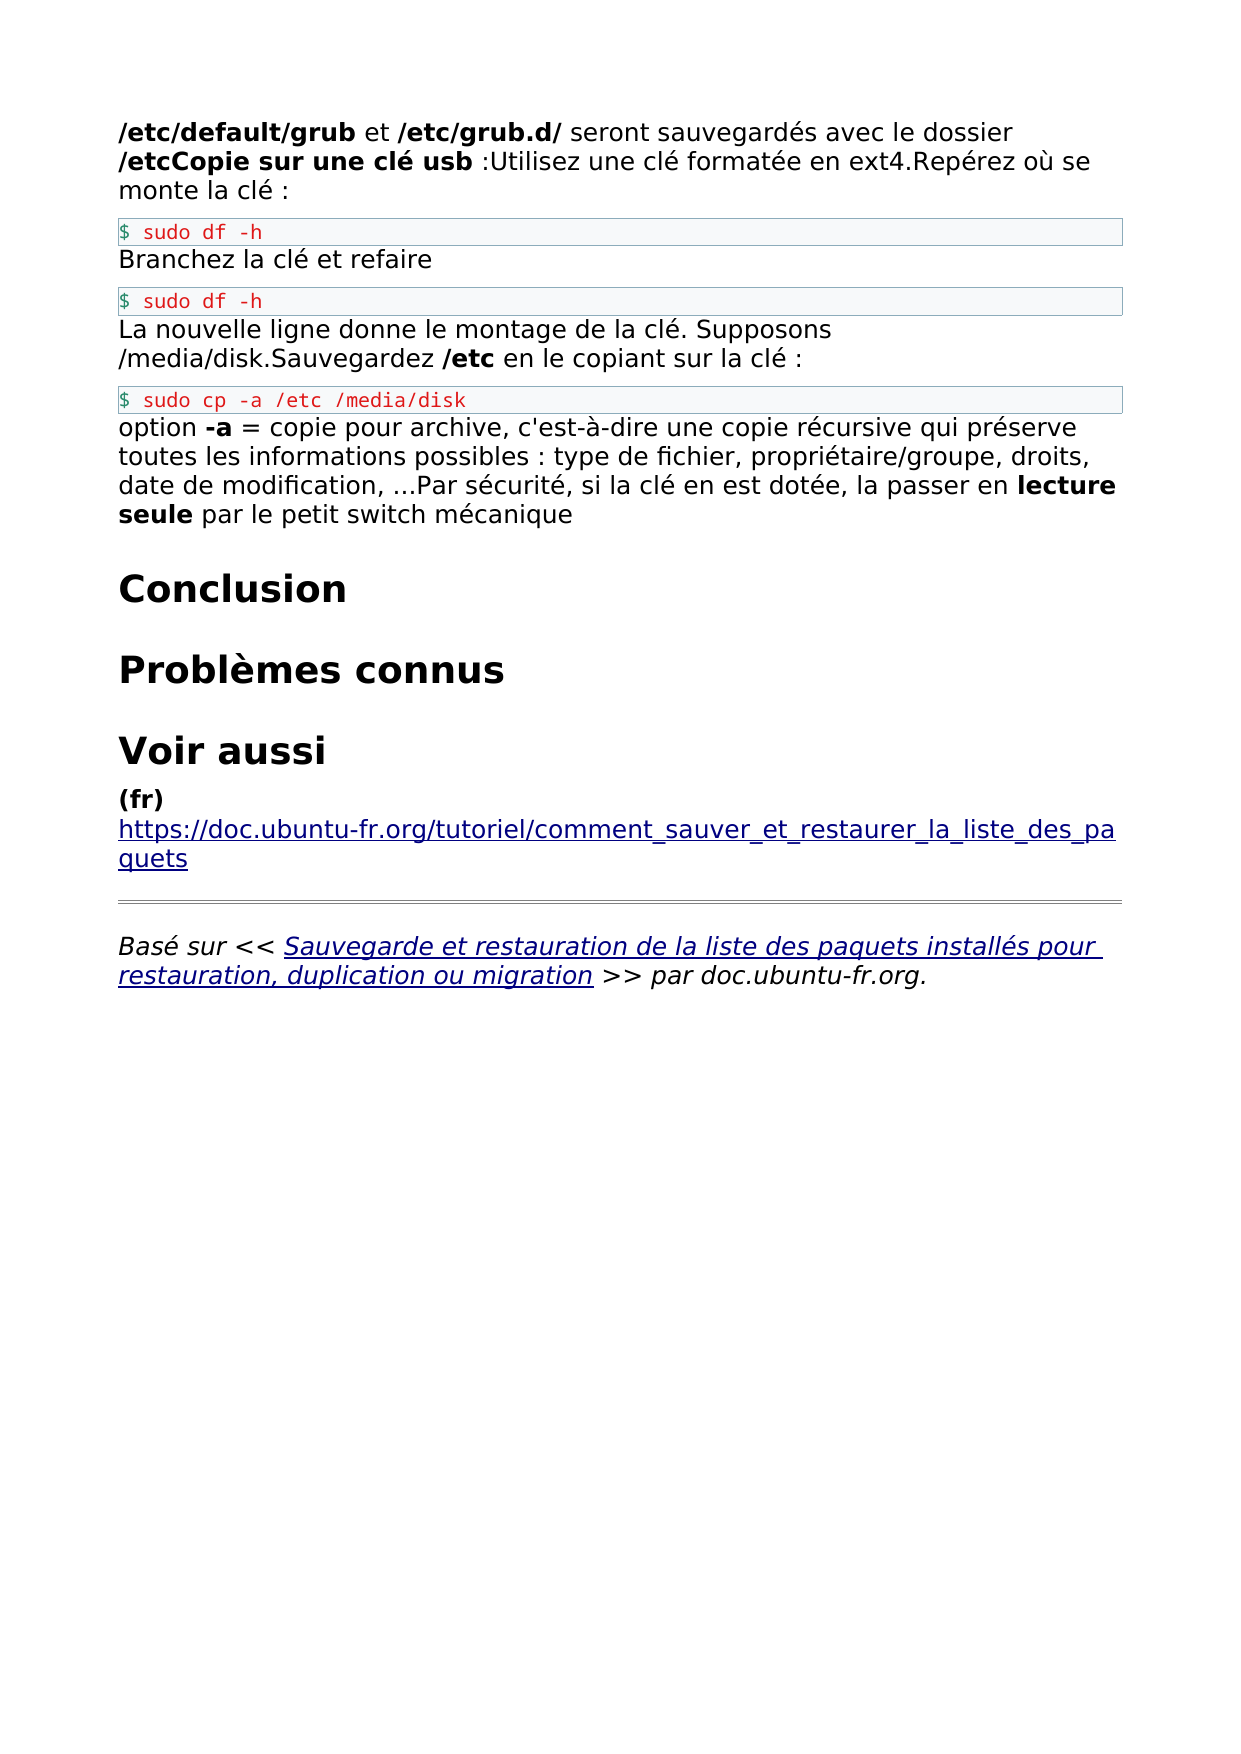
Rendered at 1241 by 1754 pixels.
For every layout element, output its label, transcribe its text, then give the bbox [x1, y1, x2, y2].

text Basé sur << Sauvegarde et restauration de la liste des paquets installés pour restauration, duplication ou migration >> par doc.ubuntu-fr.org. [118, 932, 1122, 990]
text Branchez la clé et refaire [118, 246, 1122, 275]
text $ sudo df -h [119, 288, 1122, 315]
text $ sudo cp -a /etc /media/disk [119, 387, 1122, 413]
text /etc/default/grub et /etc/grub.d/ seront sauvegardés avec le dossier /etcCopie sur une clé usb :Utilisez une clé formatée en ext4.Repérez où se monte la clé : [118, 118, 1122, 206]
text La nouvelle ligne donne le montage de la clé. Supposons /media/disk.Sauvegardez /etc en le copiant sur la clé : [118, 316, 1122, 373]
subtitle Conclusion [118, 567, 1122, 611]
text (fr) https://doc.ubuntu-fr.org/tutoriel/comment_sauver_et_restaurer_la_liste_des_paquets [118, 786, 1122, 873]
subtitle Voir aussi [118, 729, 1122, 773]
subtitle Problèmes connus [118, 648, 1122, 692]
text option -a = copie pour archive, c'est-à-dire une copie récursive qui préserve toutes les informations possibles : type de fichier, propriétaire/groupe, droits, date de modification, ...Par sécurité, si la clé en est dotée, la passer en lecture seule par le petit switch mécanique [118, 414, 1122, 530]
text $ sudo df -h [119, 219, 1122, 245]
